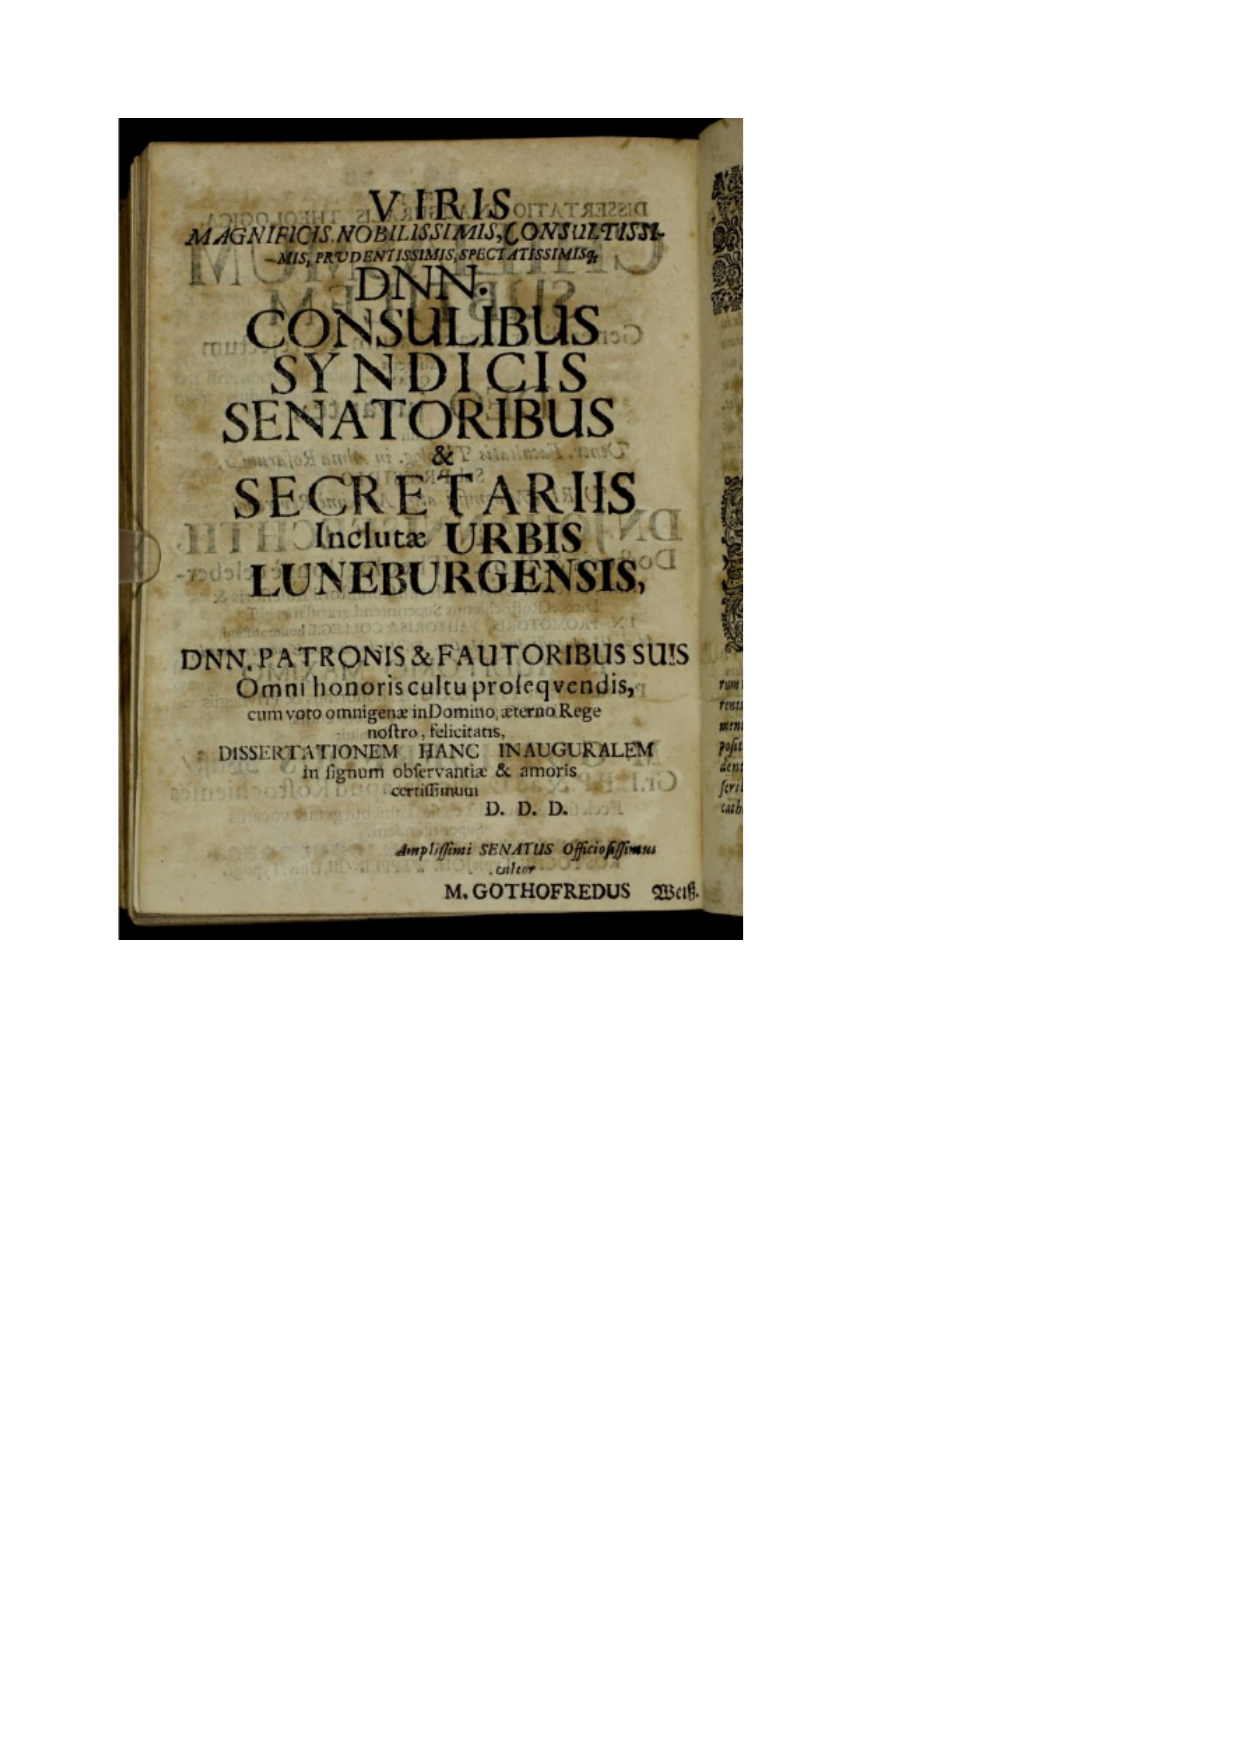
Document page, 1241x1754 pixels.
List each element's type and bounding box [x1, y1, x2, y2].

picture [118, 118, 744, 940]
